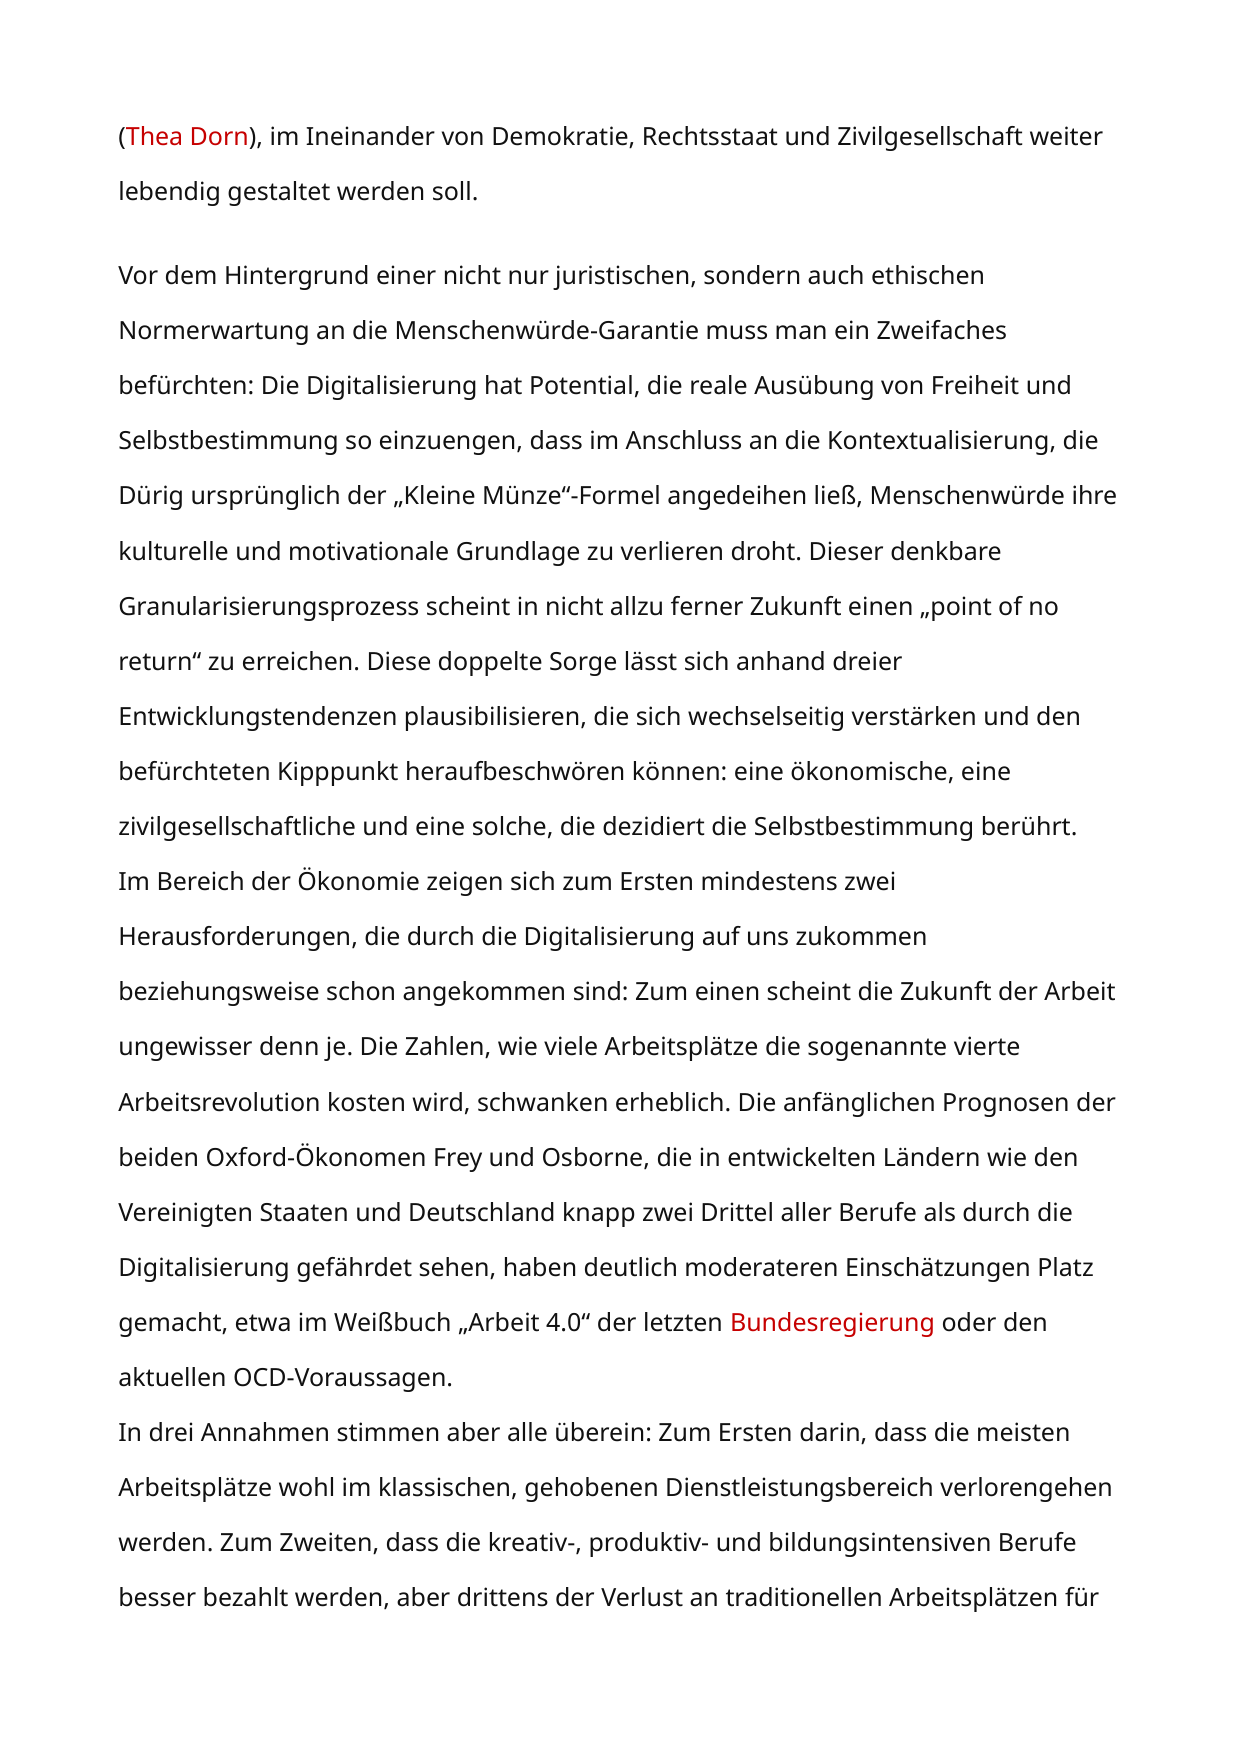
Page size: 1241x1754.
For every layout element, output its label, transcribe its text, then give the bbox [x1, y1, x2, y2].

text Vor dem Hintergrund einer nicht nur juristischen, sondern auch ethischen Normerwartung an die Menschenwürde-Garantie muss man ein Zweifaches befürchten: Die Digitalisierung hat Potential, die reale Ausübung von Freiheit und Selbstbestimmung so einzuengen, dass im Anschluss an die Kontextualisierung, die Dürig ursprünglich der „Kleine Münze“-Formel angedeihen ließ, Menschenwürde ihre kulturelle und motivationale Grundlage zu verlieren droht. Dieser denkbare Granularisierungsprozess scheint in nicht allzu ferner Zukunft einen „point of no return“ zu erreichen. Diese doppelte Sorge lässt sich anhand dreier Entwicklungstendenzen plausibilisieren, die sich wechselseitig verstärken und den befürchteten Kipppunkt heraufbeschwören können: eine ökonomische, eine zivilgesellschaftliche und eine solche, die dezidiert die Selbstbestimmung berührt. [118, 258, 1122, 843]
text (Thea Dorn), im Ineinander von Demokratie, Rechtsstaat und Zivilgesellschaft weiter lebendig gestaltet werden soll. [118, 118, 1122, 207]
text In drei Annahmen stimmen aber alle überein: Zum Ersten darin, dass die meisten Arbeitsplätze wohl im klassischen, gehobenen Dienstleistungsbereich verlorengehen werden. Zum Zweiten, dass die kreativ-, produktiv- und bildungsintensiven Berufe besser bezahlt werden, aber drittens der Verlust an traditionellen Arbeitsplätzen für [118, 1415, 1122, 1614]
text Im Bereich der Ökonomie zeigen sich zum Ersten mindestens zwei Herausforderungen, die durch die Digitalisierung auf uns zukommen beziehungsweise schon angekommen sind: Zum einen scheint die Zukunft der Arbeit ungewisser denn je. Die Zahlen, wie viele Arbeitsplätze die sogenannte vierte Arbeitsrevolution kosten wird, schwanken erheblich. Die anfänglichen Prognosen der beiden Oxford-Ökonomen Frey und Osborne, die in entwickelten Ländern wie den Vereinigten Staaten und Deutschland knapp zwei Drittel aller Berufe als durch die Digitalisierung gefährdet sehen, haben deutlich moderateren Einschätzungen Platz gemacht, etwa im Weißbuch „Arbeit 4.0“ der letzten Bundesregierung oder den aktuellen OCD-Voraussagen. [118, 864, 1122, 1394]
